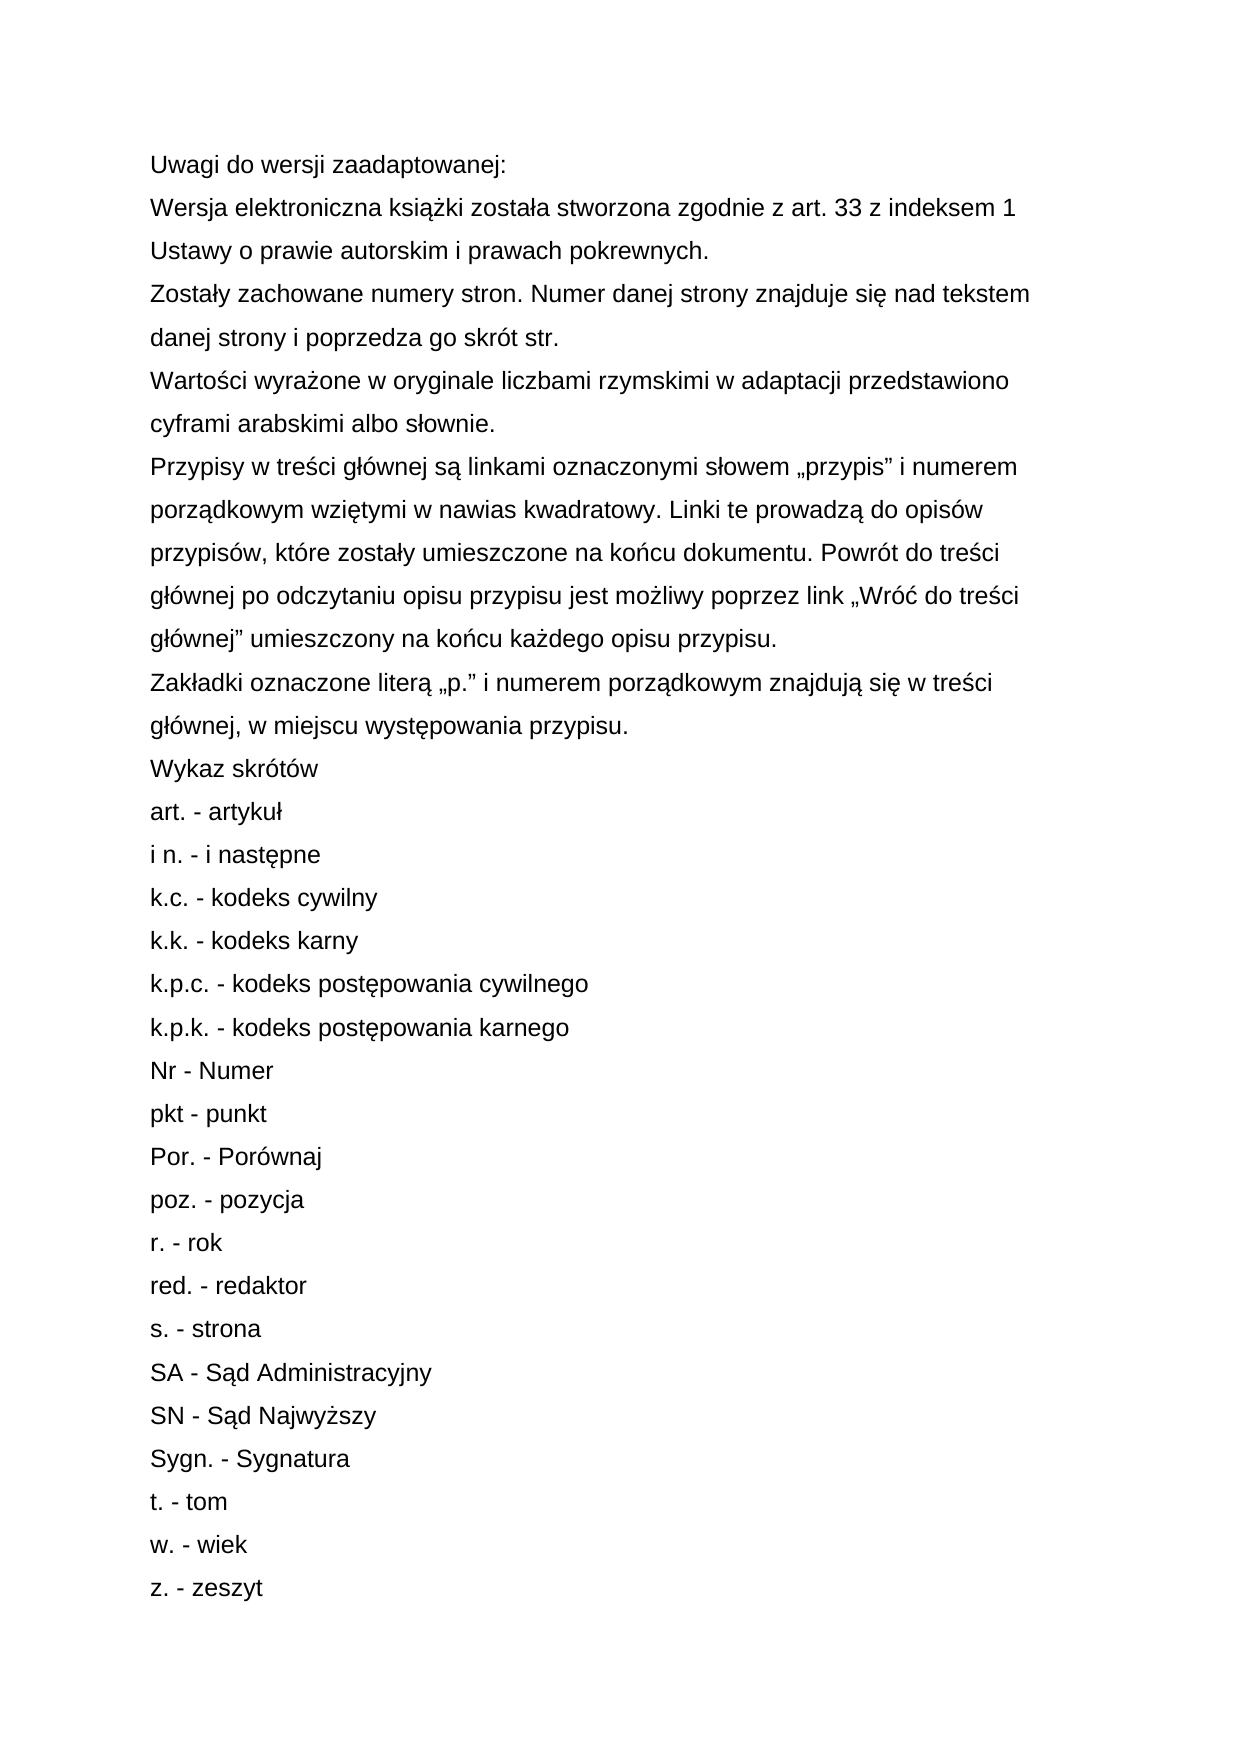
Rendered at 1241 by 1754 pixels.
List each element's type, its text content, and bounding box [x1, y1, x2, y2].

text t. - tom [150, 1487, 1090, 1516]
text Przypisy w treści głównej są linkami oznaczonymi słowem „przypis” i numerem porządkowym wziętymi w nawias kwadratowy. Linki te prowadzą do opisów przypisów, które zostały umieszczone na końcu dokumentu. Powrót do treści głównej po odczytaniu opisu przypisu jest możliwy poprzez link „Wróć do treści głównej” umieszczony na końcu każdego opisu przypisu. [150, 452, 1090, 653]
text SA - Sąd Administracyjny [150, 1357, 1090, 1386]
text k.k. - kodeks karny [150, 926, 1090, 955]
text Zostały zachowane numery stron. Numer danej strony znajduje się nad tekstem danej strony i poprzedza go skrót str. [150, 279, 1090, 351]
text w. - wiek [150, 1530, 1090, 1559]
text Por. - Porównaj [150, 1142, 1090, 1171]
text s. - strona [150, 1314, 1090, 1343]
text Uwagi do wersji zaadaptowanej: [150, 150, 1090, 179]
text SN - Sąd Najwyższy [150, 1401, 1090, 1429]
text Nr - Numer [150, 1056, 1090, 1084]
text Sygn. - Sygnatura [150, 1444, 1090, 1472]
text red. - redaktor [150, 1271, 1090, 1300]
text k.p.c. - kodeks postępowania cywilnego [150, 969, 1090, 998]
text z. - zeszyt [150, 1573, 1090, 1602]
text Wersja elektroniczna książki została stworzona zgodnie z art. 33 z indeksem 1 Ustawy o prawie autorskim i prawach pokrewnych. [150, 193, 1090, 265]
text k.p.k. - kodeks postępowania karnego [150, 1012, 1090, 1041]
text art. - artykuł [150, 797, 1090, 826]
text pkt - punkt [150, 1099, 1090, 1127]
text r. - rok [150, 1228, 1090, 1257]
text Wartości wyrażone w oryginale liczbami rzymskimi w adaptacji przedstawiono cyframi arabskimi albo słownie. [150, 366, 1090, 437]
text poz. - pozycja [150, 1185, 1090, 1214]
text Zakładki oznaczone literą „p.” i numerem porządkowym znajdują się w treści głównej, w miejscu występowania przypisu. [150, 667, 1090, 739]
text i n. - i następne [150, 840, 1090, 869]
text Wykaz skrótów [150, 754, 1090, 782]
text k.c. - kodeks cywilny [150, 883, 1090, 912]
